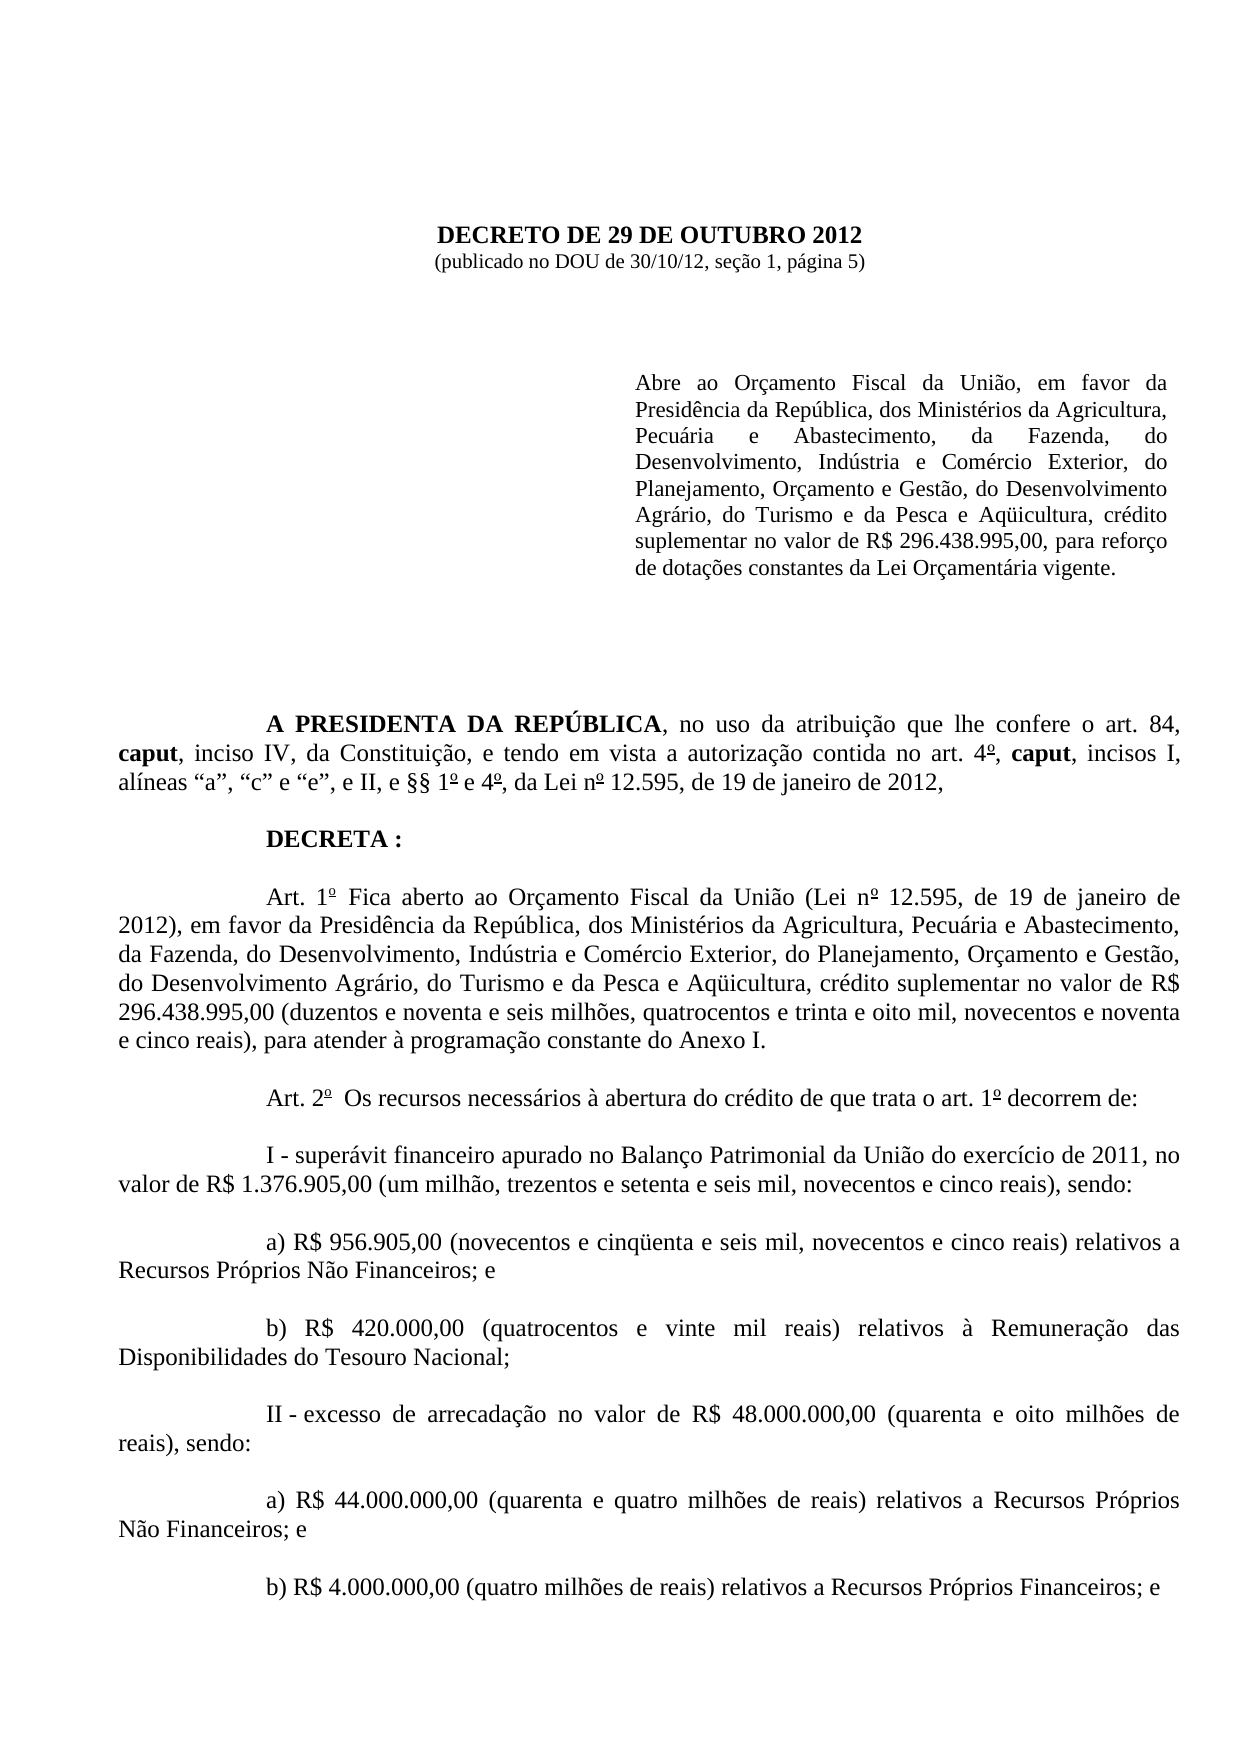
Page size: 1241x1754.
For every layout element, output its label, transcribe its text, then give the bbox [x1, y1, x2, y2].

text (publicado no DOU de 30/10/12, seção 1, página 5) [118, 249, 1181, 273]
text Art. 2o Os recursos necessários à abertura do crédito de que trata o art. 1º decorrem de: [118, 1083, 1181, 1112]
text a) R$ 44.000.000,00 (quarenta e quatro milhões de reais) relativos a Recursos Próprios Não Financeiros; e [118, 1485, 1181, 1543]
text II - excesso de arrecadação no valor de R$ 48.000.000,00 (quarenta e oito milhões de reais), sendo: [118, 1399, 1181, 1457]
table_header Abre ao Orçamento Fiscal da União, em favor da Presidência da República, dos Ministérios da Agricultura, Pecuária e Abastecimento, da Fazenda, do Desenvolvimento, Indústria e Comércio Exterior, do Planejamento, Orçamento e Gestão, do Desenvolvimento Agrário, do Turismo e da Pesca e Aqüicultura, crédito suplementar no valor de R$ 296.438.995,00, para reforço de dotações constantes da Lei Orçamentária vigente. [635, 359, 1168, 685]
table_header [117, 359, 635, 685]
text Art. 1o Fica aberto ao Orçamento Fiscal da União (Lei nº 12.595, de 19 de janeiro de 2012), em favor da Presidência da República, dos Ministérios da Agricultura, Pecuária e Abastecimento, da Fazenda, do Desenvolvimento, Indústria e Comércio Exterior, do Planejamento, Orçamento e Gestão, do Desenvolvimento Agrário, do Turismo e da Pesca e Aqüicultura, crédito suplementar no valor de R$ 296.438.995,00 (duzentos e noventa e seis milhões, quatrocentos e trinta e oito mil, novecentos e noventa e cinco reais), para atender à programação constante do Anexo I. [118, 882, 1181, 1054]
text I - superávit financeiro apurado no Balanço Patrimonial da União do exercício de 2011, no valor de R$ 1.376.905,00 (um milhão, trezentos e setenta e seis mil, novecentos e cinco reais), sendo: [118, 1140, 1181, 1198]
text b) R$ 4.000.000,00 (quatro milhões de reais) relativos a Recursos Próprios Financeiros; e [118, 1572, 1181, 1600]
text a) R$ 956.905,00 (novecentos e cinqüenta e seis mil, novecentos e cinco reais) relativos a Recursos Próprios Não Financeiros; e [118, 1227, 1181, 1284]
text A PRESIDENTA DA REPÚBLICA, no uso da atribuição que lhe confere o art. 84, caput, inciso IV, da Constituição, e tendo em vista a autorização contida no art. 4º, caput, incisos I, alíneas “a”, “c” e “e”, e II, e §§ 1º e 4º, da Lei nº 12.595, de 19 de janeiro de 2012, [118, 709, 1181, 795]
text b) R$ 420.000,00 (quatrocentos e vinte mil reais) relativos à Remuneração das Disponibilidades do Tesouro Nacional; [118, 1313, 1181, 1370]
text DECRETO DE 29 de OUTUBRO 2012 [118, 220, 1181, 249]
text DECRETA : [118, 824, 1181, 853]
